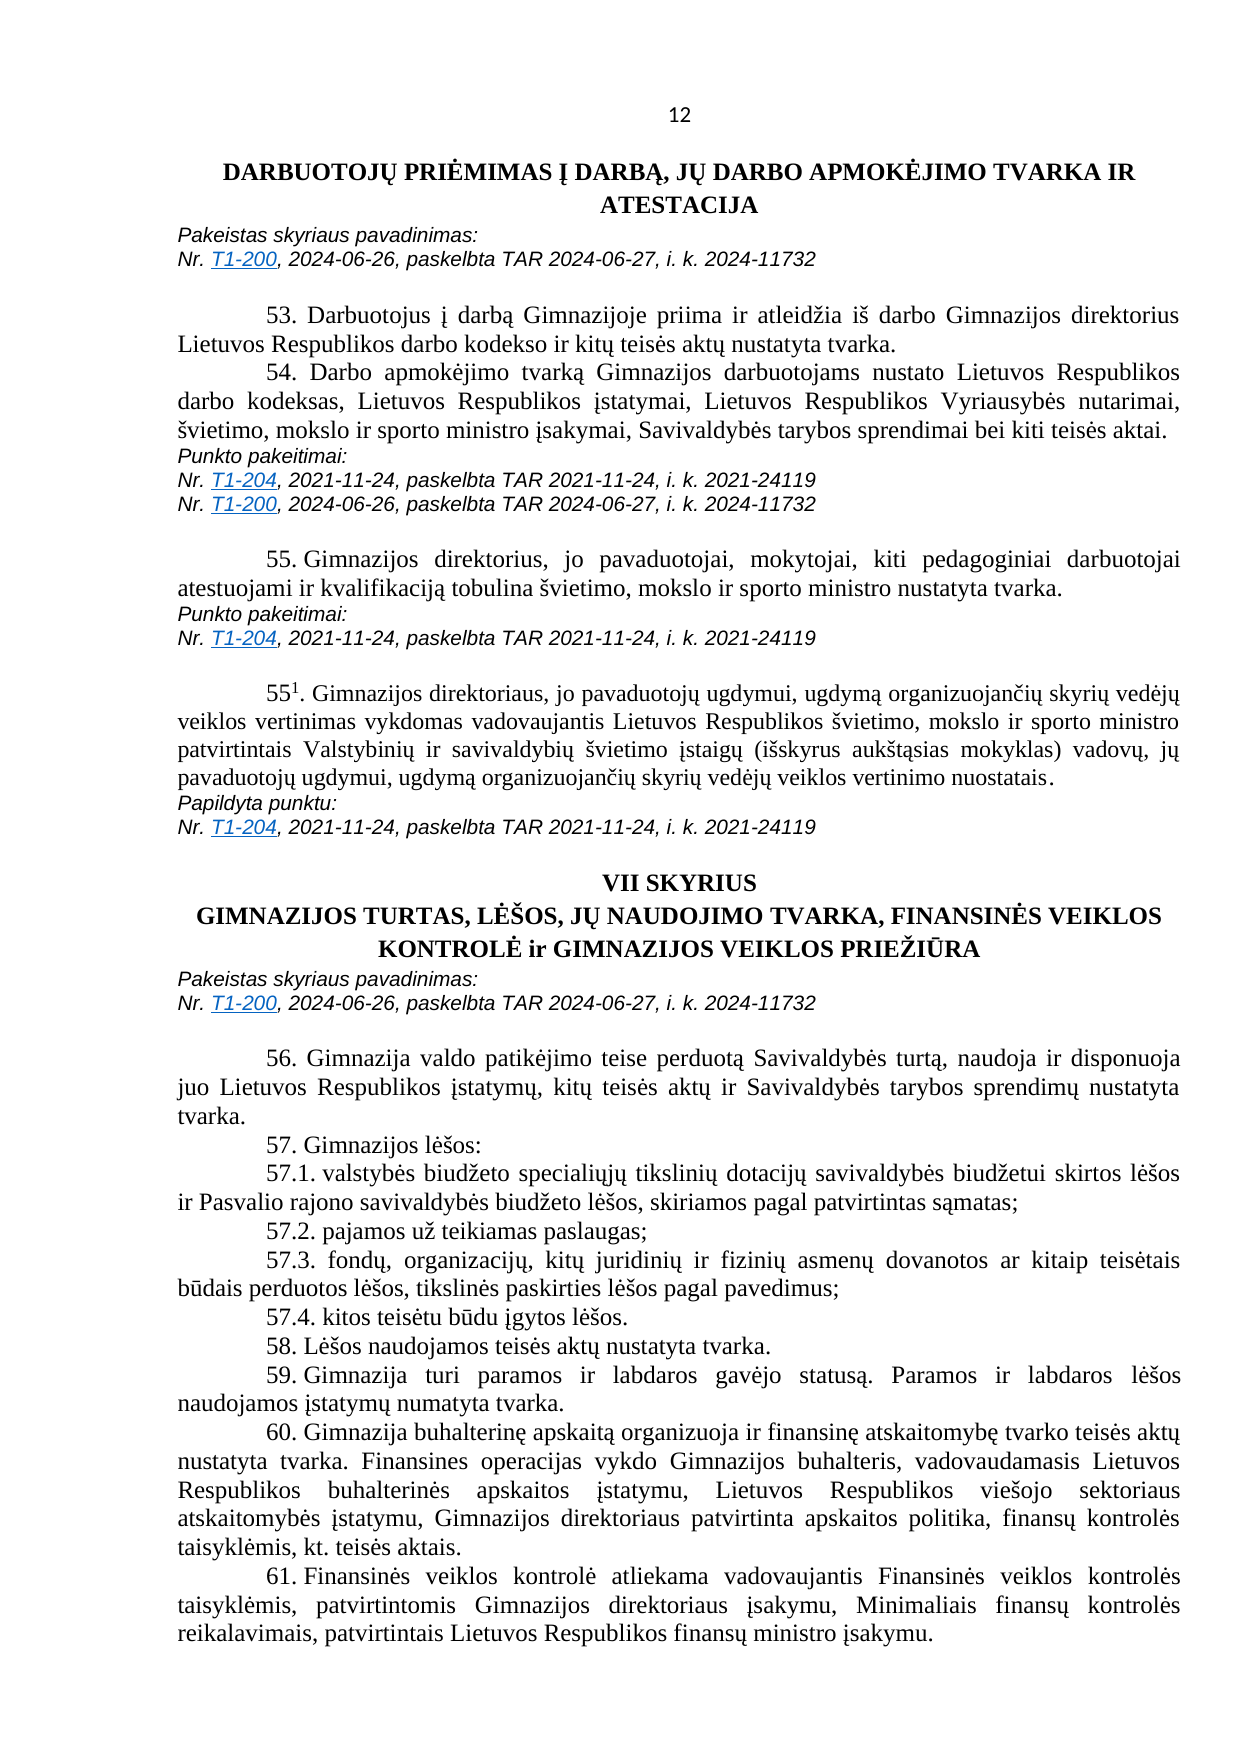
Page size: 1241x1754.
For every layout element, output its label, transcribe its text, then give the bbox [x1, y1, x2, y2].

text 59. Gimnazija turi paramos ir labdaros gavėjo statusą. Paramos ir labdaros lėšos naudojamos įstatymų numatyta tvarka. [177, 1360, 1181, 1417]
text Punkto pakeitimai: [177, 444, 1181, 468]
text 56. Gimnazija valdo patikėjimo teise perduotą Savivaldybės turtą, naudoja ir disponuoja juo Lietuvos Respublikos įstatymų, kitų teisės aktų ir Savivaldybės tarybos sprendimų nustatyta tvarka. [177, 1043, 1181, 1130]
text 57.2. pajamos už teikiamas paslaugas; [177, 1216, 1181, 1245]
text 60. Gimnazija buhalterinę apskaitą organizuoja ir finansinę atskaitomybę tvarko teisės aktų nustatyta tvarka. Finansines operacijas vykdo Gimnazijos buhalteris, vadovaudamasis Lietuvos Respublikos buhalterinės apskaitos įstatymu, Lietuvos Respublikos viešojo sektoriaus atskaitomybės įstatymu, Gimnazijos direktoriaus patvirtinta apskaitos politika, finansų kontrolės taisyklėmis, kt. teisės aktais. [177, 1417, 1181, 1561]
text Punkto pakeitimai: [177, 602, 1181, 626]
text Nr. T1-204, 2021-11-24, paskelbta TAR 2021-11-24, i. k. 2021-24119 [177, 815, 1181, 839]
text Pakeistas skyriaus pavadinimas: [177, 967, 1181, 991]
text 58. Lėšos naudojamos teisės aktų nustatyta tvarka. [177, 1331, 1181, 1360]
text DARBUOTOJŲ PRIĖMIMAS Į DARBĄ, JŲ DARBO APMOKĖJIMO TVARKA IR ATESTACIJA [177, 157, 1181, 219]
text 57. Gimnazijos lėšos: [177, 1130, 1181, 1158]
text 53. Darbuotojus į darbą Gimnazijoje priima ir atleidžia iš darbo Gimnazijos direktorius Lietuvos Respublikos darbo kodekso ir kitų teisės aktų nustatyta tvarka. [177, 300, 1181, 357]
text Nr. T1-200, 2024-06-26, paskelbta TAR 2024-06-27, i. k. 2024-11732 [177, 492, 1181, 516]
text 55. Gimnazijos direktorius, jo pavaduotojai, mokytojai, kiti pedagoginiai darbuotojai atestuojami ir kvalifikaciją tobulina švietimo, mokslo ir sporto ministro nustatyta tvarka. [177, 544, 1181, 602]
text GIMNAZIJOS TURTAS, LĖŠOS, JŲ NAUDOJIMO TVARKA, FINANSINĖS VEIKLOS KONTROLĖ ir GIMNAZIJOS VEIKLOS PRIEŽIŪRA [177, 901, 1181, 963]
text Nr. T1-200, 2024-06-26, paskelbta TAR 2024-06-27, i. k. 2024-11732 [177, 247, 1181, 271]
text Nr. T1-204, 2021-11-24, paskelbta TAR 2021-11-24, i. k. 2021-24119 [177, 468, 1181, 492]
text 57.3. fondų, organizacijų, kitų juridinių ir fizinių asmenų dovanotos ar kitaip teisėtais būdais perduotos lėšos, tikslinės paskirties lėšos pagal pavedimus; [177, 1245, 1181, 1302]
text 54. Darbo apmokėjimo tvarką Gimnazijos darbuotojams nustato Lietuvos Respublikos darbo kodeksas, Lietuvos Respublikos įstatymai, Lietuvos Respublikos Vyriausybės nutarimai, švietimo, mokslo ir sporto ministro įsakymai, Savivaldybės tarybos sprendimai bei kiti teisės aktai. [177, 357, 1181, 444]
text VII SKYRIUS [177, 868, 1181, 897]
text Nr. T1-204, 2021-11-24, paskelbta TAR 2021-11-24, i. k. 2021-24119 [177, 626, 1181, 650]
text Nr. T1-200, 2024-06-26, paskelbta TAR 2024-06-27, i. k. 2024-11732 [177, 991, 1181, 1015]
text Pakeistas skyriaus pavadinimas: [177, 223, 1181, 247]
text 57.4. kitos teisėtu būdu įgytos lėšos. [177, 1302, 1181, 1331]
text 61. Finansinės veiklos kontrolė atliekama vadovaujantis Finansinės veiklos kontrolės taisyklėmis, patvirtintomis Gimnazijos direktoriaus įsakymu, Minimaliais finansų kontrolės reikalavimais, patvirtintais Lietuvos Respublikos finansų ministro įsakymu. [177, 1561, 1181, 1647]
text 551. Gimnazijos direktoriaus, jo pavaduotojų ugdymui, ugdymą organizuojančių skyrių vedėjų veiklos vertinimas vykdomas vadovaujantis Lietuvos Respublikos švietimo, mokslo ir sporto ministro patvirtintais Valstybinių ir savivaldybių švietimo įstaigų (išskyrus aukštąsias mokyklas) vadovų, jų pavaduotojų ugdymui, ugdymą organizuojančių skyrių vedėjų veiklos vertinimo nuostatais. [177, 678, 1181, 791]
text Papildyta punktu: [177, 791, 1181, 815]
text 57.1. valstybės biudžeto specialiųjų tikslinių dotacijų savivaldybės biudžetui skirtos lėšos ir Pasvalio rajono savivaldybės biudžeto lėšos, skiriamos pagal patvirtintas sąmatas; [177, 1158, 1181, 1216]
